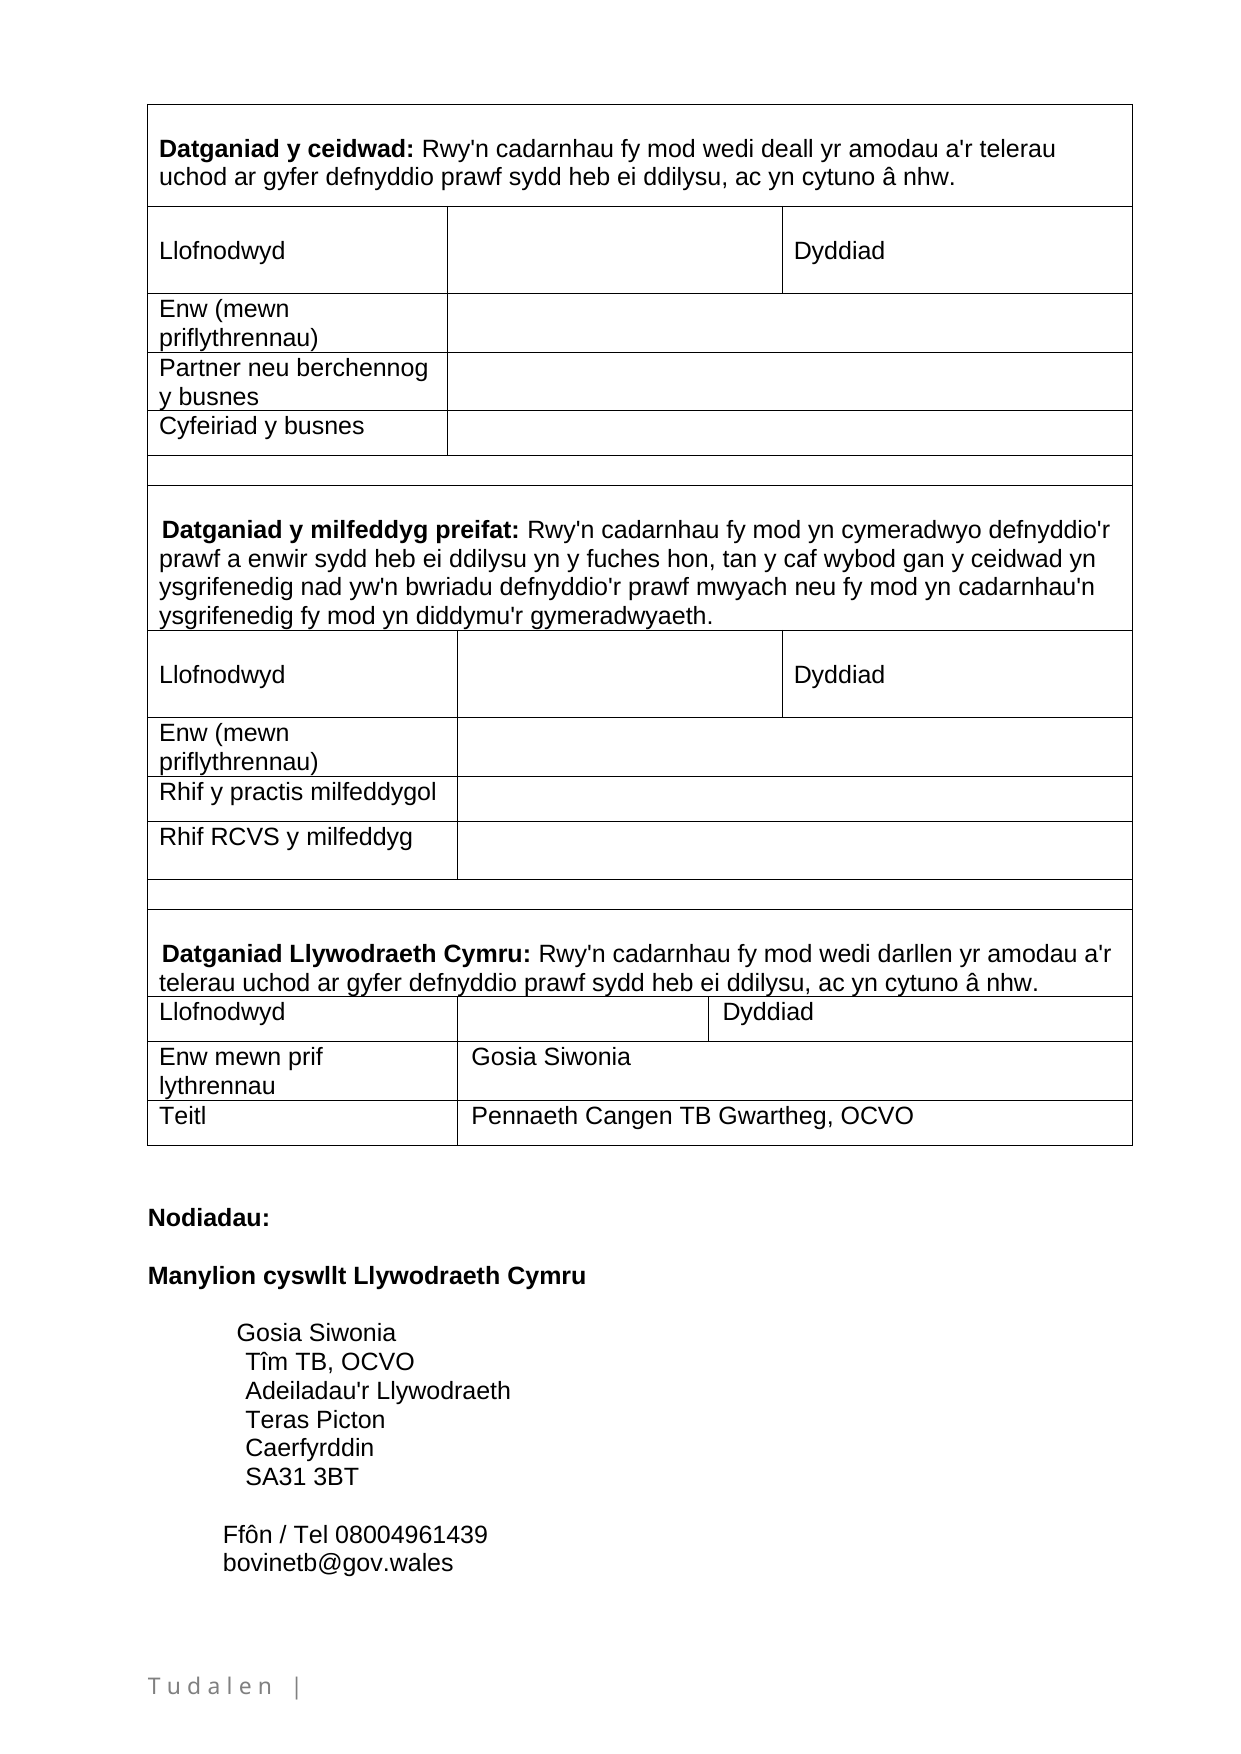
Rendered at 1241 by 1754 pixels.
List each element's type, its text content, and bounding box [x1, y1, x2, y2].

table_cell [458, 631, 782, 717]
table_header [671, 1347, 1199, 1491]
table_cell Dyddiad [783, 631, 1132, 717]
table_cell [458, 777, 1132, 821]
table_cell Pennaeth Cangen TB Gwartheg, OCVO [458, 1101, 1132, 1145]
table_cell Enw (mewn priflythrennau) [148, 294, 447, 352]
table_cell Llofnodwyd [148, 631, 457, 717]
table_cell [448, 294, 1132, 352]
table_cell Datganiad Llywodraeth Cymru: Rwy'n cadarnhau fy mod wedi darllen yr amodau a'r telerau uchod ar gyfer defnyddio prawf sydd heb ei ddilysu, ac yn cytuno â nhw. [148, 910, 1132, 996]
text Manylion cyswllt Llywodraeth Cymru [148, 1261, 1122, 1289]
table_cell Gosia Siwonia [458, 1042, 1132, 1100]
table_cell Rhif RCVS y milfeddyg [148, 822, 457, 879]
text bovinetb@gov.wales [223, 1548, 1122, 1577]
table_cell Partner neu berchennog y busnes [148, 353, 447, 410]
table_cell Llofnodwyd [148, 207, 447, 293]
text Nodiadau: [148, 1203, 1122, 1232]
table_cell [448, 411, 1132, 455]
table_cell [148, 456, 1132, 485]
table_cell Rhif y practis milfeddygol [148, 777, 457, 821]
table_cell Teitl [148, 1101, 457, 1145]
table_cell Dyddiad [709, 997, 1132, 1041]
text Ffôn / Tel 08004961439 [223, 1519, 1122, 1548]
table_header Tîm TB, OCVO Adeiladau'r Llywodraeth Teras Picton Caerfyrddin SA31 3BT [234, 1347, 671, 1491]
table_cell [448, 353, 1132, 410]
table_cell [448, 207, 782, 293]
table_cell Dyddiad [783, 207, 1132, 293]
text Gosia Siwonia [223, 1318, 1122, 1347]
table_cell Enw (mewn priflythrennau) [148, 718, 457, 776]
table_cell [458, 718, 1132, 776]
table_cell Datganiad y milfeddyg preifat: Rwy'n cadarnhau fy mod yn cymeradwyo defnyddio'r prawf a enwir sydd heb ei ddilysu yn y fuches hon, tan y caf wybod gan y ceidwad yn ysgrifenedig nad yw'n bwriadu defnyddio'r prawf mwyach neu fy mod yn cadarnhau'n ysgrifenedig fy mod yn diddymu'r gymeradwyaeth. [148, 486, 1132, 630]
table_cell [148, 880, 1132, 909]
table_cell Enw mewn prif lythrennau [148, 1042, 457, 1100]
table_header Datganiad y ceidwad: Rwy'n cadarnhau fy mod wedi deall yr amodau a'r telerau uchod ar gyfer defnyddio prawf sydd heb ei ddilysu, ac yn cytuno â nhw. [148, 105, 1132, 206]
table_cell Llofnodwyd [148, 997, 457, 1041]
table_cell [458, 822, 1132, 879]
table_cell Cyfeiriad y busnes [148, 411, 447, 455]
table_cell [458, 997, 708, 1041]
